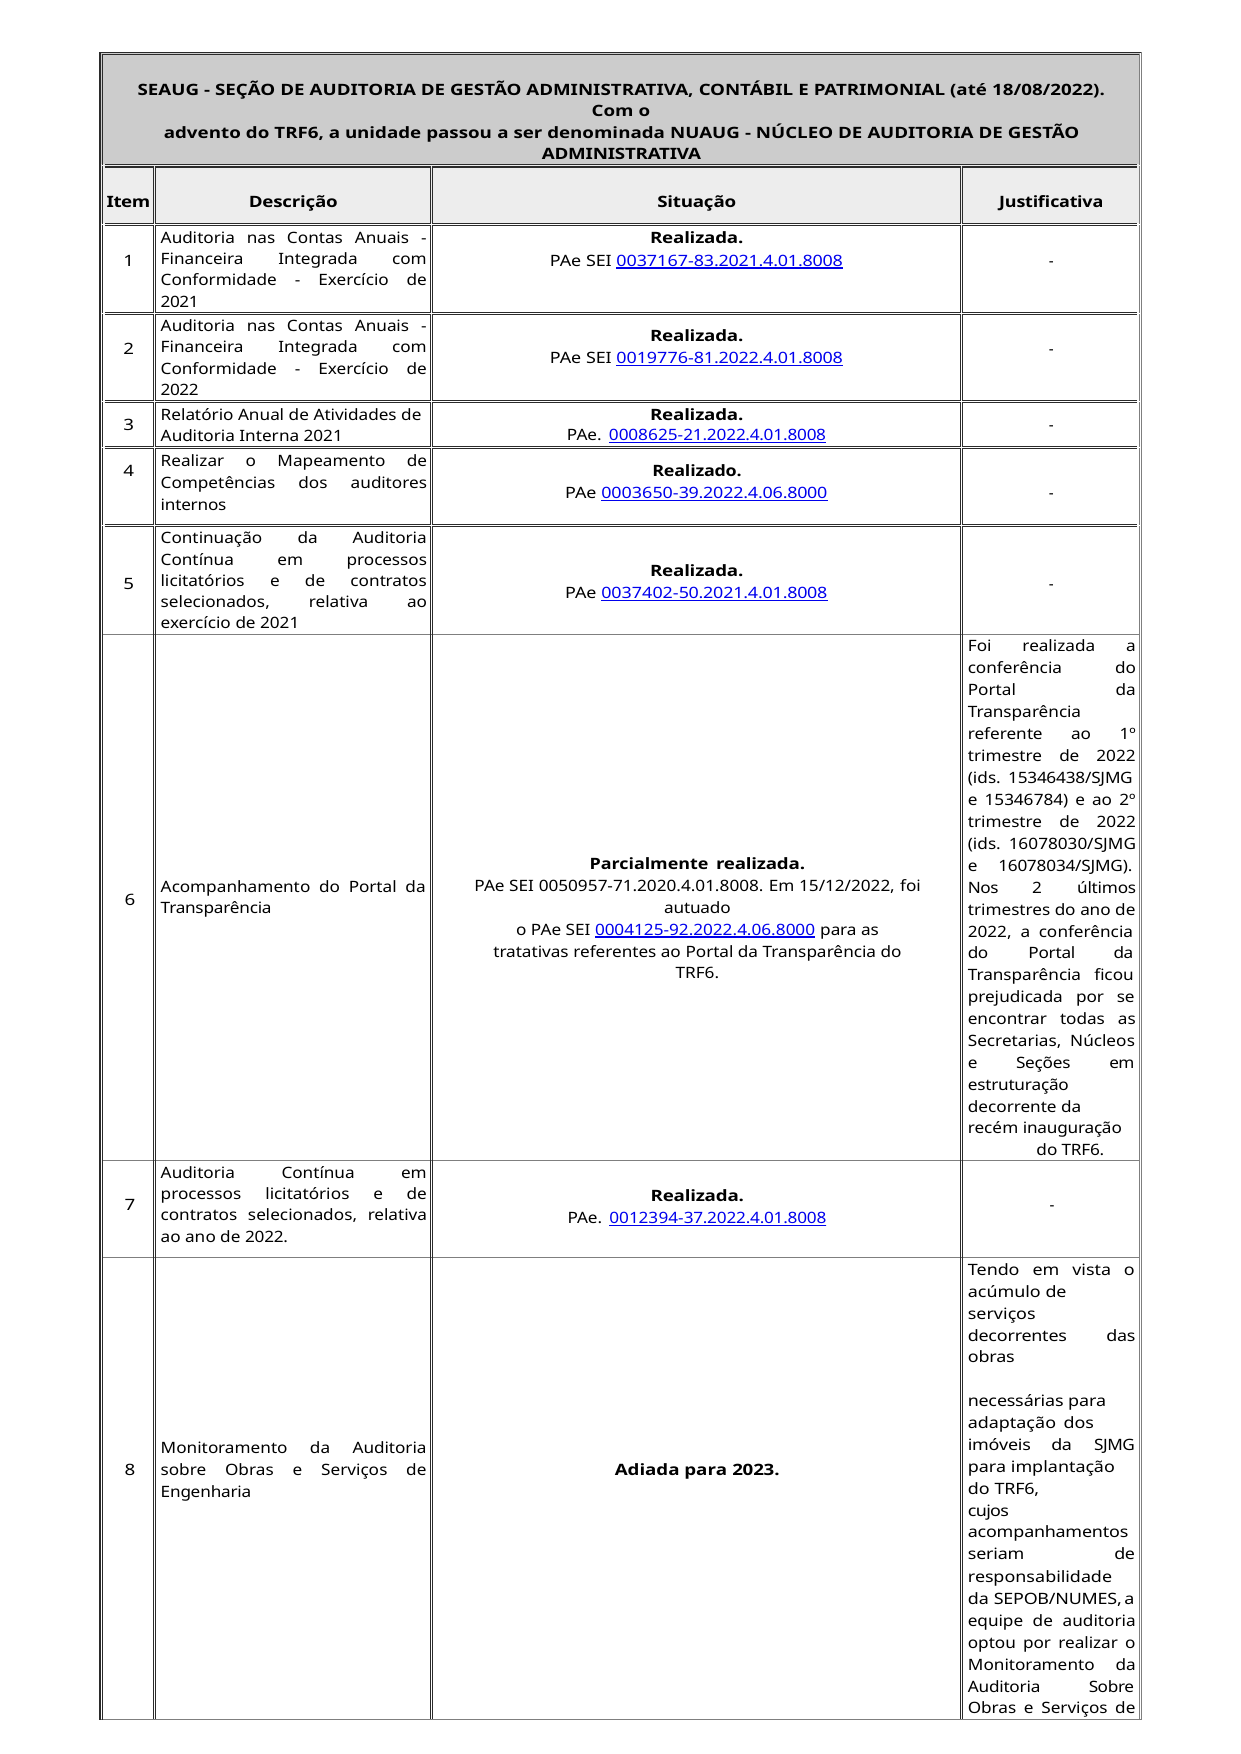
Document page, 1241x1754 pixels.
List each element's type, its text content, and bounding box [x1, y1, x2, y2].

table_cell Realizada. PAe. 0008625-21.2022.4.01.8008 [433, 403, 960, 446]
table_cell Auditoria nas Contas Anuais - Financeira Integrada com Conformidade - Exercício de 2021 [156, 226, 430, 312]
table_cell Relatório Anual de Atividades de Auditoria Interna 2021 [156, 403, 430, 446]
table_cell Parcialmente realizada. PAe SEI 0050957-71.2020.4.01.8008. Em 15/12/2022, foi autuado o PAe SEI 0004125-92.2022.4.06.8000 para as tratativas referentes ao Portal da Transparência do TRF6. [433, 635, 960, 1160]
table_cell Descrição [156, 168, 430, 223]
table_cell Realizar o Mapeamento de Competências dos auditores internos [156, 449, 430, 524]
table_cell 3 [101, 400, 154, 446]
table_cell 2 [103, 312, 153, 400]
table_cell Realizada. PAe SEI 0019776-81.2022.4.01.8008 [433, 315, 960, 400]
table_cell Auditoria Contínua em processos licitatórios e de contratos selecionados, relativa ao ano de 2022. [156, 1161, 430, 1257]
table_cell - [962, 400, 1140, 446]
table_cell Tendo em vista o acúmulo de serviços decorrentes das obras necessárias para adaptação dos imóveis da SJMG para implantação do TRF6, cujos acompanhamentos seriam de responsabilidade da SEPOB/NUMES, a equipe de auditoria optou por realizar o Monitoramento da Auditoria Sobre Obras e Serviços de [963, 1258, 1139, 1718]
table_cell Foi realizada a conferência do Portal da Transparência referente ao 1º trimestre de 2022 (ids. 15346438/SJMG e 15346784) e ao 2º trimestre de 2022 (ids. 16078030/SJMG e 16078034/SJMG). Nos 2 últimos trimestres do ano de 2022, a conferência do Portal da Transparência ﬁcou prejudicada por se encontrar todas as Secretarias, Núcleos e Seções em estruturação decorrente da recém inauguração do TRF6. [963, 635, 1139, 1160]
table_cell Item [101, 164, 154, 223]
table_cell - [962, 223, 1140, 312]
table_cell Adiada para 2023. [433, 1258, 960, 1718]
table_cell 5 [103, 524, 153, 633]
table_cell 1 [101, 223, 154, 312]
table_cell Justificativa [962, 164, 1140, 223]
table_cell Continuação da Auditoria Contínua em processos licitatórios e de contratos selecionados, relativa ao exercício de 2021 [156, 527, 430, 633]
table_cell Monitoramento da Auditoria sobre Obras e Serviços de Engenharia [156, 1258, 430, 1718]
table_cell Realizada. PAe. 0012394-37.2022.4.01.8008 [433, 1161, 960, 1257]
table_cell Realizado. PAe 0003650-39.2022.4.06.8000 [433, 449, 960, 524]
table_cell Auditoria nas Contas Anuais - Financeira Integrada com Conformidade - Exercício de 2022 [156, 315, 430, 400]
table_cell Realizada. PAe 0037402-50.2021.4.01.8008 [433, 527, 960, 633]
table_cell 6 [103, 635, 153, 1160]
table_header SEAUG - SEÇÃO DE AUDITORIA DE GESTÃO ADMINISTRATIVA, CONTÁBIL E PATRIMONIAL (até 18/08/2022). Com o advento do TRF6, a unidade passou a ser denominada NUAUG - NÚCLEO DE AUDITORIA DE GESTÃO ADMINISTRATIVA [103, 55, 1139, 164]
table_cell 4 [101, 446, 154, 524]
table_cell - [963, 312, 1139, 400]
table_cell - [962, 446, 1140, 524]
table_cell Acompanhamento do Portal da Transparência [156, 635, 430, 1160]
table_cell 8 [103, 1258, 153, 1718]
table_cell Realizada. PAe SEI 0037167-83.2021.4.01.8008 [433, 226, 960, 312]
table_cell Situação [433, 168, 960, 223]
table_cell 7 [103, 1161, 153, 1257]
table_cell - [963, 1161, 1139, 1257]
table_cell - [963, 524, 1139, 633]
